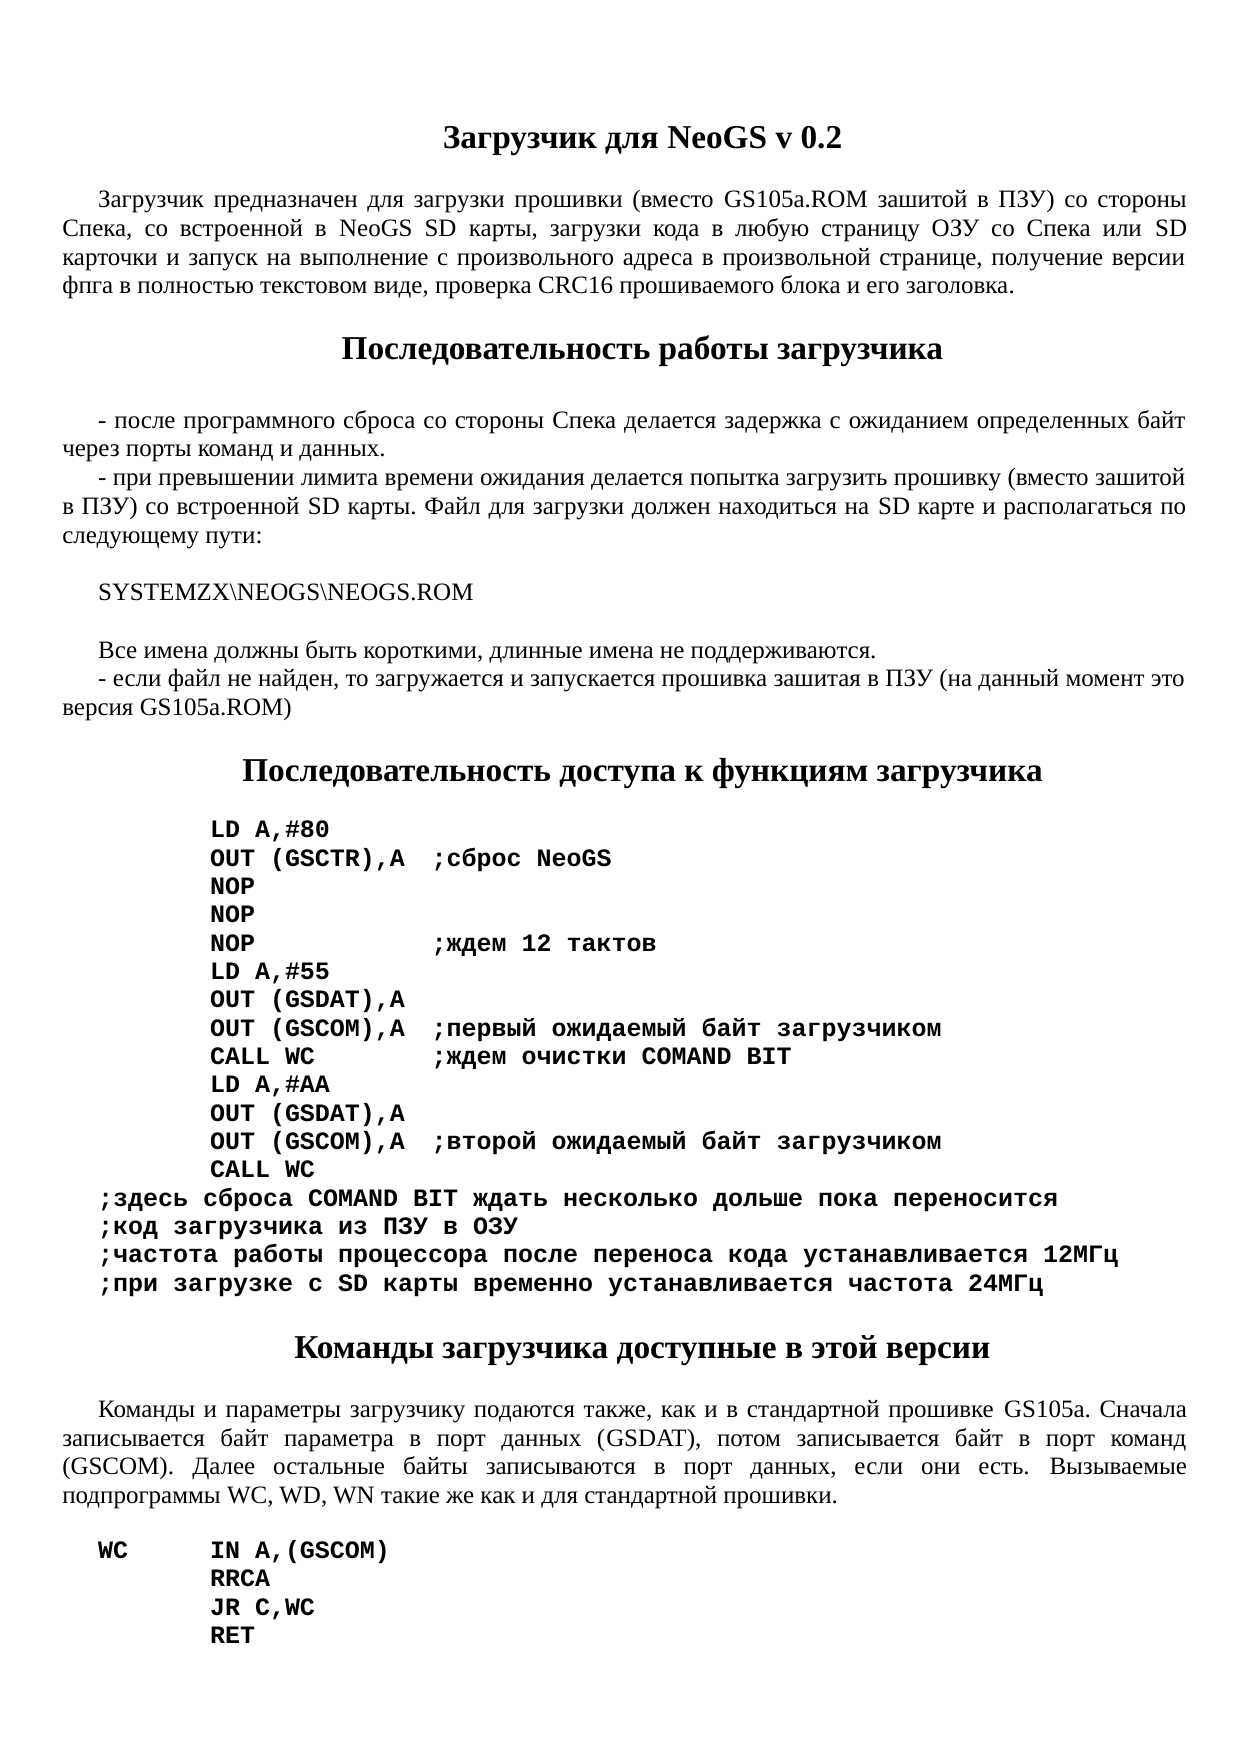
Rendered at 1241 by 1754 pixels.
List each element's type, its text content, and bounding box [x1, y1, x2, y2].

text ;код загрузчика из ПЗУ в ОЗУ [62, 1213, 1187, 1242]
text Команды и параметры загрузчику подаются также, как и в стандартной прошивке GS105a. Сначала записывается байт параметра в порт данных (GSDAT), потом записывается байт в порт команд (GSCOM). Далее остальные байты записываются в порт данных, если они есть. Вызываемые подпрограммы WC, WD, WN такие же как и для стандартной прошивки. [62, 1394, 1187, 1509]
text Загрузчик для NeoGS v 0.2 [62, 117, 1187, 156]
text Последовательность доступа к функциям загрузчика [62, 750, 1187, 788]
text OUT (GSCTR),A ;сброс NeoGS [62, 845, 1187, 873]
text - после программного сброса со стороны Спека делается задержка с ожиданием определенных байт через порты команд и данных. [62, 405, 1187, 462]
text Загрузчик предназначен для загрузки прошивки (вместо GS105a.ROM зашитой в ПЗУ) со стороны Спека, со встроенной в NeoGS SD карты, загрузки кода в любую страницу ОЗУ со Спека или SD карточки и запуск на выполнение с произвольного адреса в произвольной странице, получение версии фпга в полностью текстовом виде, проверка CRC16 прошиваемого блока и его заголовка. [62, 184, 1187, 299]
text - если файл не найден, то загружается и запускается прошивка зашитая в ПЗУ (на данный момент это версия GS105a.ROM) [62, 663, 1187, 721]
text OUT (GSDAT),A [62, 1100, 1187, 1128]
text WC IN A,(GSCOM) [62, 1538, 1187, 1566]
text OUT (GSCOM),A ;второй ожидаемый байт загрузчиком [62, 1128, 1187, 1157]
text LD A,#AA [62, 1072, 1187, 1100]
text RRCA [62, 1566, 1187, 1594]
text LD A,#55 [62, 958, 1187, 987]
text Последовательность работы загрузчика [62, 328, 1187, 366]
text Команды загрузчика доступные в этой версии [62, 1327, 1187, 1365]
text ;частота работы процессора после переноса кода устанавливается 12МГц [62, 1242, 1187, 1270]
text Все имена должны быть короткими, длинные имена не поддерживаются. [62, 635, 1187, 663]
text OUT (GSDAT),A [62, 987, 1187, 1015]
text LD A,#80 [62, 817, 1187, 845]
text CALL WC ;ждем очистки COMAND BIT [62, 1043, 1187, 1072]
text RET [62, 1623, 1187, 1651]
text SYSTEMZX\NEOGS\NEOGS.ROM [62, 577, 1187, 606]
text JR C,WC [62, 1594, 1187, 1623]
text NOP [62, 873, 1187, 902]
text OUT (GSCOM),A ;первый ожидаемый байт загрузчиком [62, 1015, 1187, 1043]
text NOP [62, 902, 1187, 930]
text NOP ;ждем 12 тактов [62, 930, 1187, 958]
text ;здесь сброса COMAND BIT ждать несколько дольше пока переносится [62, 1185, 1187, 1213]
text ;при загрузке с SD карты временно устанавливается частота 24МГц [62, 1270, 1187, 1298]
text CALL WC [62, 1157, 1187, 1185]
text - при превышении лимита времени ожидания делается попытка загрузить прошивку (вместо зашитой в ПЗУ) со встроенной SD карты. Файл для загрузки должен находиться на SD карте и располагаться по следующему пути: [62, 462, 1187, 548]
